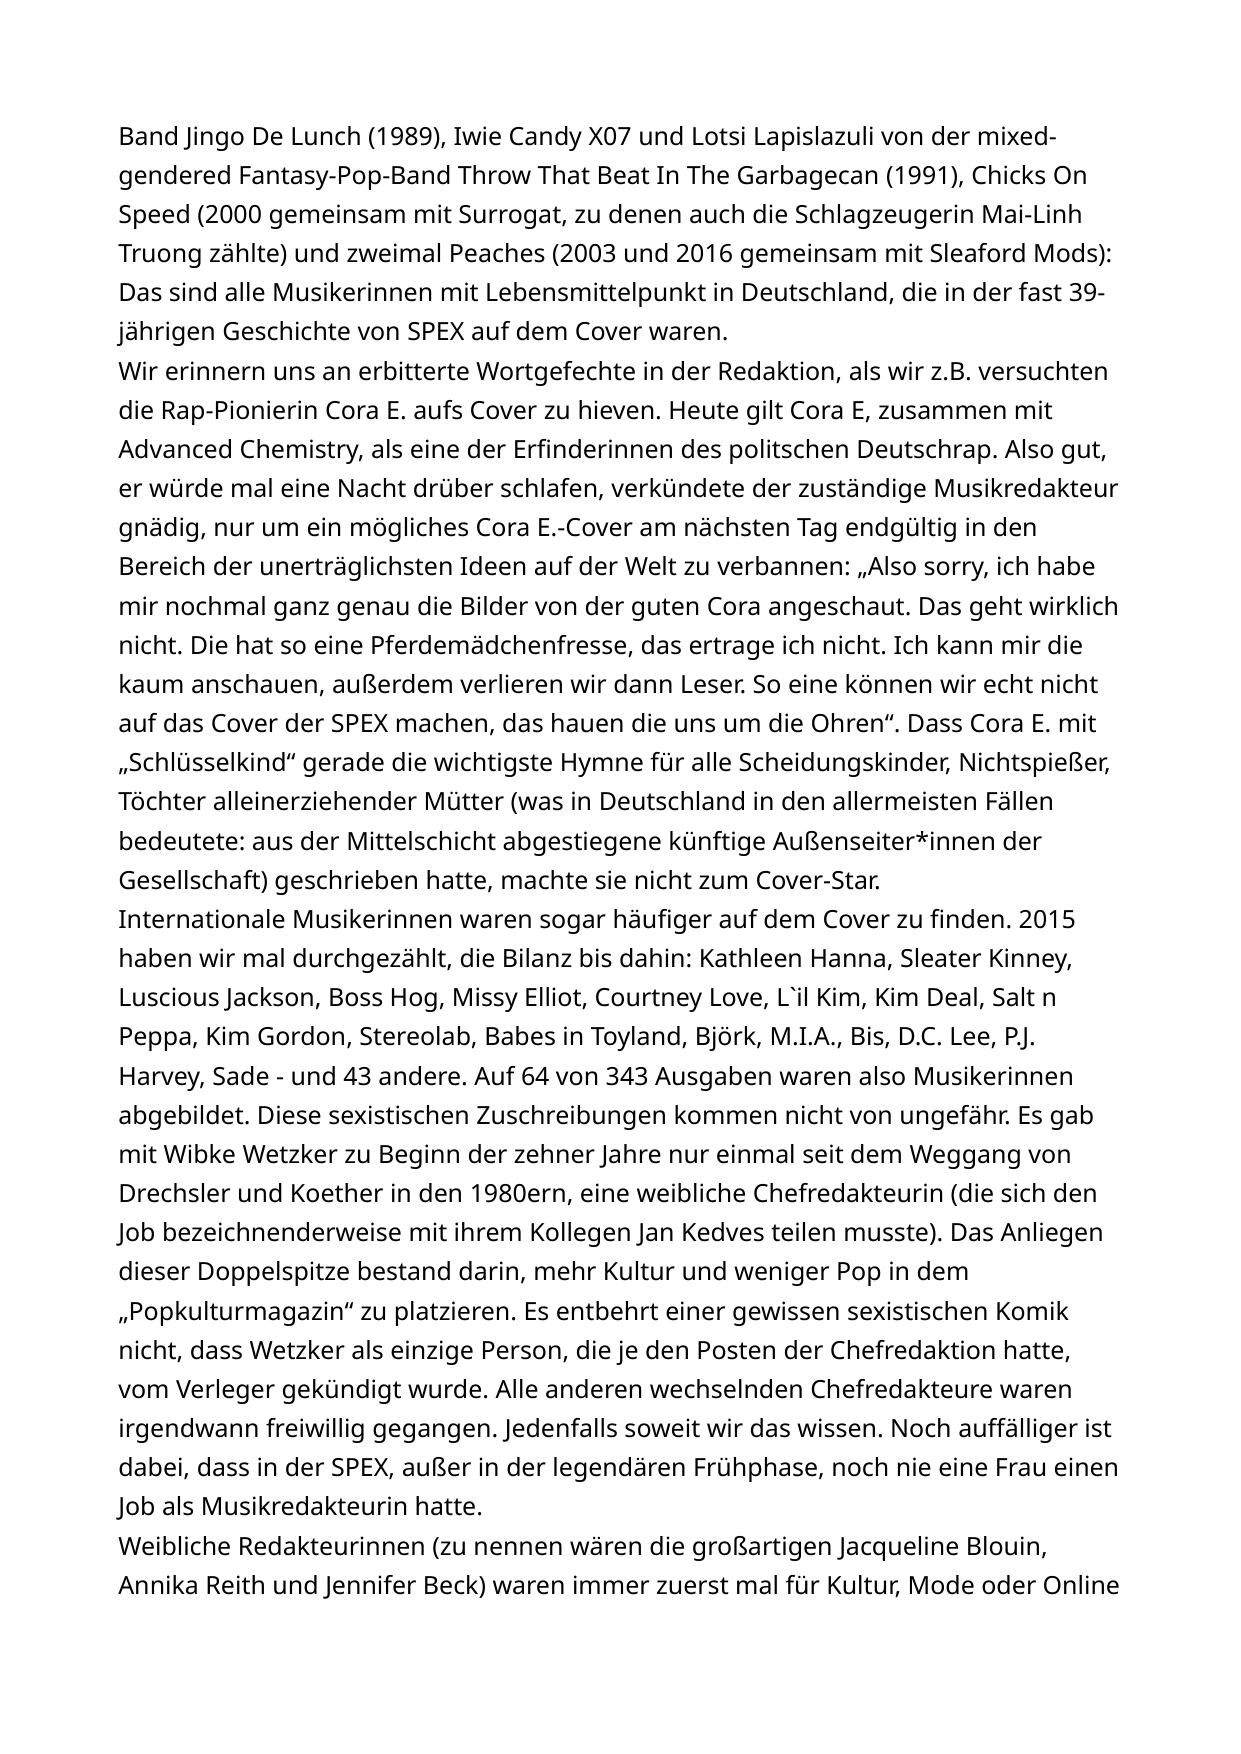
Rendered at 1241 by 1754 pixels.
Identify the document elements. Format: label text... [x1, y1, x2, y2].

text Internationale Musikerinnen waren sogar häufiger auf dem Cover zu finden. 2015 haben wir mal durchgezählt, die Bilanz bis dahin: Kathleen Hanna, Sleater Kinney, Luscious Jackson, Boss Hog, Missy Elliot, Courtney Love, L`il Kim, Kim Deal, Salt n Peppa, Kim Gordon, Stereolab, Babes in Toyland, Björk, M.I.A., Bis, D.C. Lee, P.J. Harvey, Sade - und 43 andere. Auf 64 von 343 Ausgaben waren also Musikerinnen abgebildet. Diese sexistischen Zuschreibungen kommen nicht von ungefähr. Es gab mit Wibke Wetzker zu Beginn der zehner Jahre nur einmal seit dem Weggang von Drechsler und Koether in den 1980ern, eine weibliche Chefredakteurin (die sich den Job bezeichnenderweise mit ihrem Kollegen Jan Kedves teilen musste). Das Anliegen dieser Doppelspitze bestand darin, mehr Kultur und weniger Pop in dem „Popkulturmagazin“ zu platzieren. Es entbehrt einer gewissen sexistischen Komik nicht, dass Wetzker als einzige Person, die je den Posten der Chefredaktion hatte, vom Verleger gekündigt wurde. Alle anderen wechselnden Chefredakteure waren irgendwann freiwillig gegangen. Jedenfalls soweit wir das wissen. Noch auffälliger ist dabei, dass in der SPEX, außer in der legendären Frühphase, noch nie eine Frau einen Job als Musikredakteurin hatte. [118, 901, 1122, 1523]
text Wir erinnern uns an erbitterte Wortgefechte in der Redaktion, als wir z.B. versuchten die Rap-Pionierin Cora E. aufs Cover zu hieven. Heute gilt Cora E, zusammen mit Advanced Chemistry, als eine der Erfinderinnen des politschen Deutschrap. Also gut, er würde mal eine Nacht drüber schlafen, verkündete der zuständige Musikredakteur gnädig, nur um ein mögliches Cora E.-Cover am nächsten Tag endgültig in den Bereich der unerträglichsten Ideen auf der Welt zu verbannen: „Also sorry, ich habe mir nochmal ganz genau die Bilder von der guten Cora angeschaut. Das geht wirklich nicht. Die hat so eine Pferdemädchenfresse, das ertrage ich nicht. Ich kann mir die kaum anschauen, außerdem verlieren wir dann Leser. So eine können wir echt nicht auf das Cover der SPEX machen, das hauen die uns um die Ohren“. Dass Cora E. mit „Schlüsselkind“ gerade die wichtigste Hymne für alle Scheidungskinder, Nichtspießer, Töchter alleinerziehender Mütter (was in Deutschland in den allermeisten Fällen bedeutete: aus der Mittelschicht abgestiegene künftige Außenseiter*innen der Gesellschaft) geschrieben hatte, machte sie nicht zum Cover-Star. [118, 353, 1122, 896]
text Band Jingo De Lunch (1989), Iwie Candy X07 und Lotsi Lapislazuli von der mixed-gendered Fantasy-Pop-Band Throw That Beat In The Garbagecan (1991), Chicks On Speed (2000 gemeinsam mit Surrogat, zu denen auch die Schlagzeugerin Mai-Linh Truong zählte) und zweimal Peaches (2003 und 2016 gemeinsam mit Sleaford Mods): Das sind alle Musikerinnen mit Lebensmittelpunkt in Deutschland, die in der fast 39-jährigen Geschichte von SPEX auf dem Cover waren. [118, 118, 1122, 348]
text Weibliche Redakteurinnen (zu nennen wären die großartigen Jacqueline Blouin, Annika Reith und Jennifer Beck) waren immer zuerst mal für Kultur, Mode oder Online [118, 1528, 1122, 1601]
